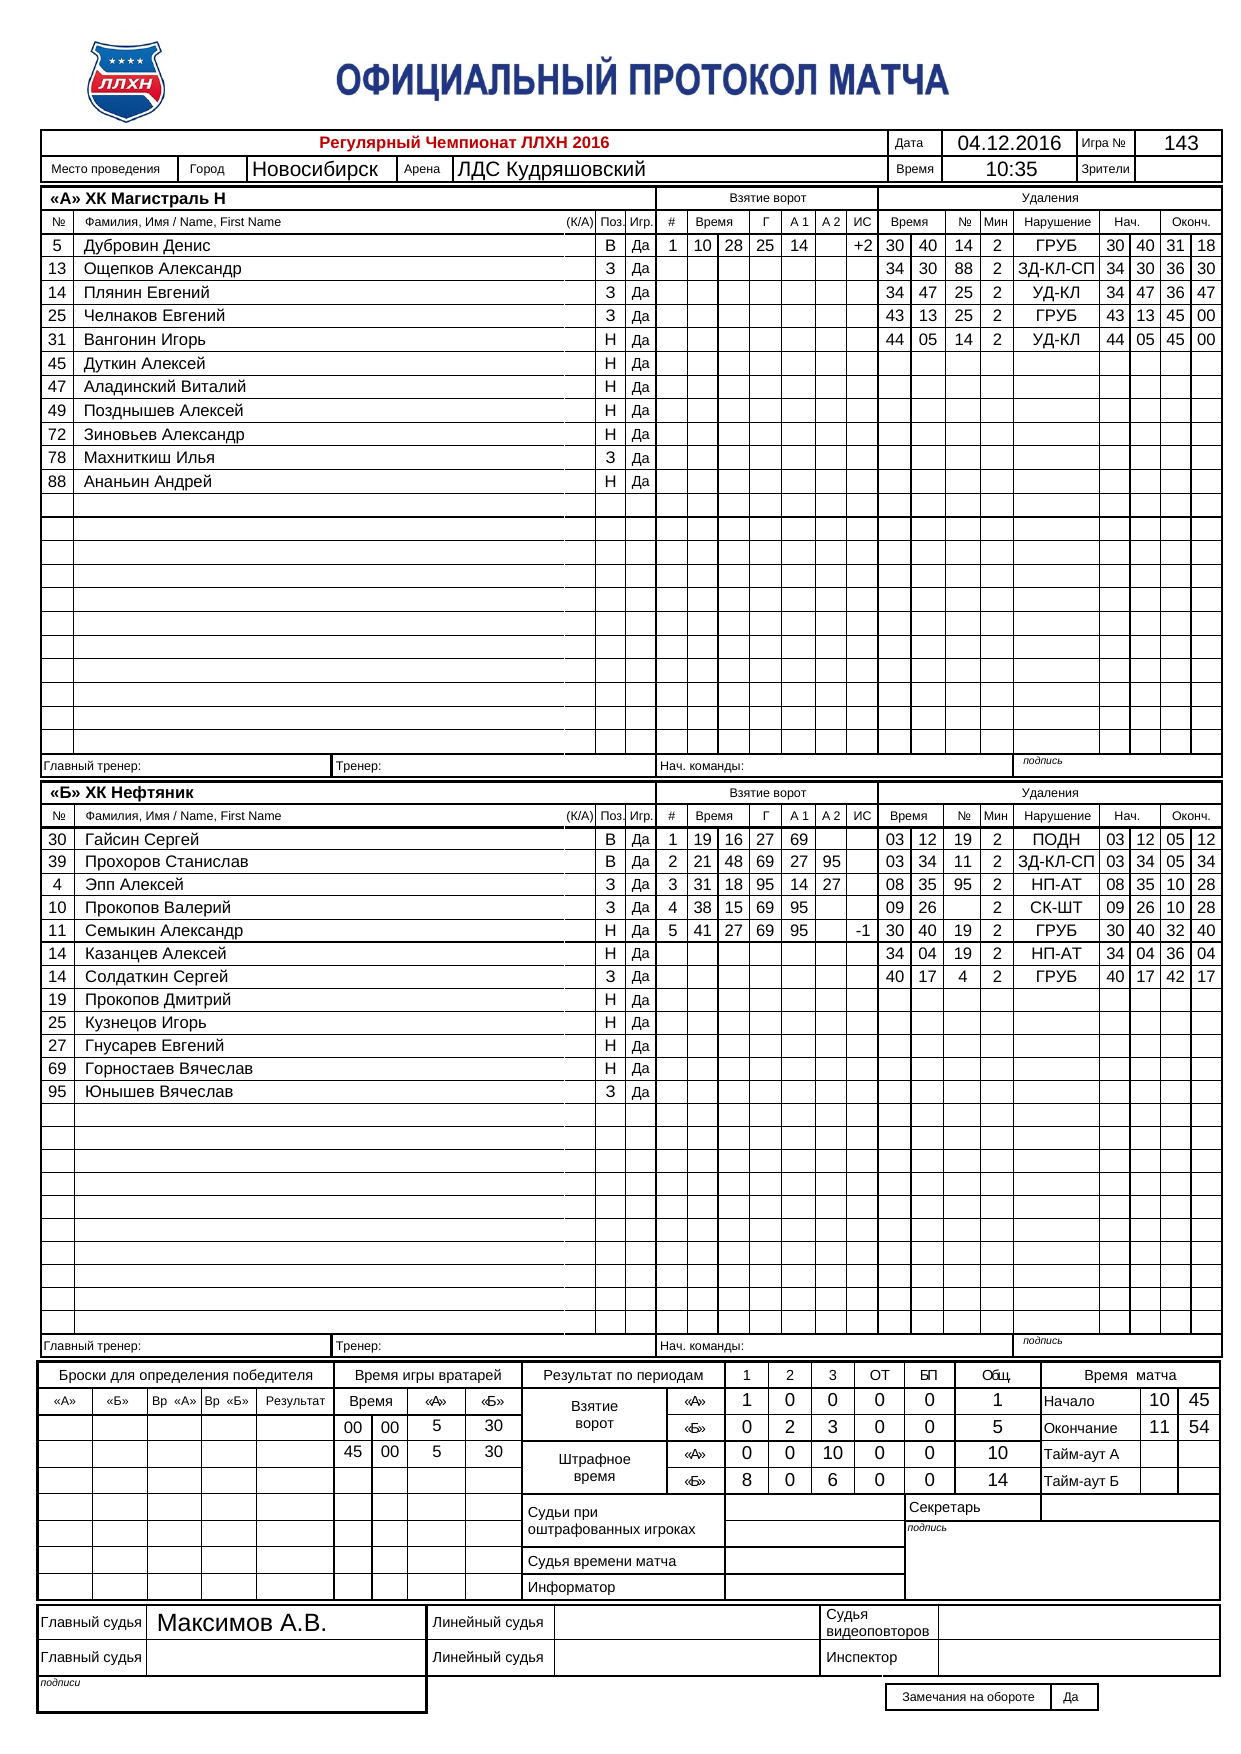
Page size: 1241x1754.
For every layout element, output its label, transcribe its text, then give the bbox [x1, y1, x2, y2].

table_cell [688, 470, 717, 493]
table_cell Да [626, 920, 655, 941]
table_cell 1 [956, 1389, 1040, 1413]
table_cell [750, 494, 781, 516]
table_cell 00 [1192, 305, 1221, 327]
table_cell [657, 446, 687, 469]
table_cell Вангонин Игорь [74, 328, 564, 351]
table_header 1 [726, 1363, 768, 1387]
table_cell [1100, 541, 1129, 564]
table_cell [657, 636, 687, 658]
table_cell [946, 470, 980, 493]
table_cell [1161, 376, 1190, 398]
table_cell 25 [946, 281, 980, 303]
table_cell [847, 1311, 877, 1333]
table_cell 0 [769, 1442, 811, 1467]
table_cell [565, 730, 595, 753]
table_cell ГРУБ [1014, 235, 1099, 256]
table_cell [596, 1288, 625, 1310]
table_cell В [596, 235, 625, 256]
table_cell 25 [946, 305, 980, 327]
table_cell [93, 1494, 147, 1520]
table_cell [879, 541, 910, 564]
table_cell ИС [847, 805, 877, 826]
table_cell В [596, 850, 625, 872]
table_cell [944, 1196, 980, 1218]
table_cell [688, 446, 717, 469]
table_cell 12 [1192, 829, 1221, 849]
table_cell Да [626, 966, 655, 987]
table_cell [944, 1242, 980, 1264]
table_cell [1131, 423, 1160, 445]
table_cell А 2 [816, 211, 846, 233]
table_cell [1161, 565, 1190, 587]
table_cell [816, 1104, 846, 1126]
table_cell [1131, 1058, 1160, 1079]
table_cell [912, 518, 945, 540]
table_cell 36 [1161, 281, 1190, 303]
table_cell [816, 612, 846, 634]
table_cell [719, 494, 749, 516]
table_cell [1131, 1196, 1160, 1218]
table_cell [1192, 376, 1221, 398]
table_cell [946, 423, 980, 445]
table_cell Окончание [1042, 1415, 1140, 1440]
table_cell [847, 730, 877, 753]
table_cell подпись [906, 1522, 1219, 1599]
table_cell [42, 1127, 74, 1149]
table_cell [1192, 494, 1221, 516]
table_cell [1014, 1127, 1099, 1149]
table_cell [1131, 659, 1160, 682]
table_cell [750, 352, 781, 374]
table_cell [981, 541, 1013, 564]
table_cell Гайсин Сергей [75, 829, 564, 849]
table_cell З [596, 281, 625, 303]
table_cell [565, 1288, 595, 1310]
table_cell [596, 541, 625, 564]
table_cell 0 [726, 1415, 768, 1440]
table_cell [816, 1127, 846, 1149]
table_cell НП-АТ [1014, 943, 1099, 964]
table_cell 35 [1131, 874, 1160, 895]
table_cell [719, 943, 749, 964]
table_cell 11 [42, 920, 74, 941]
table_cell ЗД-КЛ-СП [1014, 850, 1099, 872]
table_cell [1100, 1104, 1129, 1126]
table_cell 34 [879, 281, 910, 303]
table_cell [257, 1416, 333, 1440]
table_cell [42, 612, 73, 634]
table_cell [847, 399, 877, 422]
table_cell [719, 1173, 749, 1195]
table_cell [912, 1196, 943, 1218]
table_cell 95 [816, 850, 846, 872]
table_cell № [42, 211, 73, 233]
table_cell [946, 376, 980, 398]
table_cell [912, 352, 945, 374]
table_cell [626, 612, 655, 634]
table_cell [688, 1288, 717, 1310]
table_cell [1192, 470, 1221, 493]
table_cell [657, 1265, 687, 1287]
table_cell [1192, 565, 1221, 587]
table_cell [42, 1104, 74, 1126]
table_cell [1100, 1150, 1129, 1172]
table_cell [879, 1150, 910, 1172]
table_cell [750, 966, 781, 987]
table_cell подписи [39, 1677, 425, 1711]
table_cell [1131, 636, 1160, 658]
table_cell [782, 399, 815, 422]
table_cell [750, 399, 781, 422]
table_cell 4 [944, 966, 980, 987]
table_cell [565, 281, 595, 303]
table_cell 1 [657, 829, 687, 849]
table_cell [726, 1575, 904, 1599]
table_cell [879, 399, 910, 422]
table_cell [688, 518, 717, 540]
table_cell [565, 470, 595, 493]
table_cell [688, 1242, 717, 1264]
table_cell [335, 1547, 371, 1573]
table_cell [565, 1219, 595, 1241]
table_cell Время [879, 211, 945, 233]
table_cell 0 [855, 1415, 904, 1440]
table_cell [816, 446, 846, 469]
table_header Время игры вратарей [335, 1363, 521, 1387]
table_cell [1161, 399, 1190, 422]
table_cell [1179, 1441, 1219, 1467]
table_cell 27 [816, 874, 846, 895]
table_cell [719, 1242, 749, 1264]
table_cell [596, 1219, 625, 1241]
table_cell [1100, 1196, 1129, 1218]
table_cell 31 [1161, 235, 1190, 256]
table_cell [1161, 1219, 1190, 1241]
table_cell [39, 1441, 92, 1467]
table_cell [335, 1574, 371, 1599]
table_header Дата [889, 131, 941, 155]
table_cell [688, 659, 717, 682]
table_cell 95 [750, 874, 781, 895]
table_cell 30 [466, 1441, 521, 1467]
table_cell [750, 1104, 781, 1126]
table_cell Время [889, 157, 941, 181]
table_cell [373, 1494, 407, 1520]
table_cell [428, 1677, 882, 1711]
table_cell 30 [1131, 257, 1160, 280]
table_cell 0 [905, 1442, 954, 1467]
table_cell [719, 1219, 749, 1241]
table_cell [946, 588, 980, 611]
table_cell [688, 943, 717, 964]
table_cell Ананьин Андрей [74, 470, 564, 493]
table_cell [688, 1219, 717, 1241]
table_cell 40 [1192, 920, 1221, 941]
table_cell [1192, 1081, 1221, 1103]
table_cell [657, 399, 687, 422]
table_cell [688, 565, 717, 587]
table_cell [981, 376, 1013, 398]
table_header Результат по периодам [523, 1363, 724, 1387]
table_cell 0 [905, 1389, 954, 1413]
table_cell [782, 1127, 815, 1149]
table_cell [847, 1058, 877, 1079]
table_cell [1014, 1219, 1099, 1241]
table_cell [782, 1104, 815, 1126]
table_cell [1131, 1150, 1160, 1172]
table_header 04.12.2016 [943, 131, 1076, 155]
table_cell 05 [912, 328, 945, 351]
table_cell 34 [1100, 281, 1129, 303]
table_cell [42, 1219, 74, 1241]
table_header Удаления [879, 783, 1221, 803]
table_cell [719, 281, 749, 303]
table_cell [1192, 1288, 1221, 1310]
table_cell [847, 1127, 877, 1149]
table_cell [847, 588, 877, 611]
table_cell 30 [879, 920, 910, 941]
table_cell Фамилия, Имя / Name, First Name [74, 211, 565, 233]
table_cell 2 [981, 829, 1013, 849]
table_cell [1100, 1242, 1129, 1264]
table_cell [750, 328, 781, 351]
table_cell [1131, 1012, 1160, 1033]
table_cell [1100, 1265, 1129, 1287]
table_cell [1100, 565, 1129, 587]
table_cell [750, 730, 781, 753]
table_cell 40 [879, 966, 910, 987]
table_cell [42, 1150, 74, 1172]
table_cell [626, 1288, 655, 1310]
table_cell 40 [1131, 235, 1160, 256]
table_cell [750, 1127, 781, 1149]
table_cell [719, 470, 749, 493]
table_cell Н [596, 989, 625, 1011]
table_cell [912, 1219, 943, 1241]
table_cell [750, 376, 781, 398]
table_cell [408, 1521, 465, 1546]
table_cell [1131, 399, 1160, 422]
table_cell 03 [1100, 850, 1129, 872]
table_cell [816, 1311, 846, 1333]
table_cell [626, 730, 655, 753]
table_cell [1014, 707, 1099, 729]
table_cell [847, 989, 877, 1011]
table_cell [946, 659, 980, 682]
table_cell 03 [879, 829, 910, 849]
table_cell [782, 328, 815, 351]
table_cell 17 [1192, 966, 1221, 987]
table_cell 00 [373, 1441, 407, 1467]
table_cell [816, 1219, 846, 1241]
table_cell 14 [42, 966, 74, 987]
table_cell Н [596, 943, 625, 964]
table_cell [816, 1242, 846, 1264]
table_cell 5 [956, 1415, 1040, 1440]
table_cell 13 [912, 305, 945, 327]
table_cell Нарушение [1014, 805, 1099, 826]
table_cell [981, 565, 1013, 587]
table_cell [42, 1311, 74, 1333]
table_cell [719, 730, 749, 753]
table_cell Солдаткин Сергей [75, 966, 564, 987]
table_cell [408, 1574, 465, 1599]
table_cell [912, 1012, 943, 1033]
table_cell [1014, 470, 1099, 493]
table_cell [912, 1058, 943, 1079]
table_cell [912, 399, 945, 422]
table_header Игра № [1078, 131, 1134, 155]
table_cell [879, 518, 910, 540]
table_cell [912, 376, 945, 398]
table_cell [981, 989, 1013, 1011]
table_cell [74, 541, 564, 564]
table_cell [1100, 659, 1129, 682]
table_cell [596, 730, 625, 753]
table_cell [373, 1574, 407, 1599]
table_cell [1014, 1311, 1099, 1333]
table_cell Нач. [1100, 211, 1160, 233]
table_cell [879, 683, 910, 706]
table_cell [912, 1173, 943, 1195]
table_cell [626, 1242, 655, 1264]
table_cell «Б» [93, 1389, 147, 1413]
table_cell [1131, 1265, 1160, 1287]
table_cell [626, 1265, 655, 1287]
table_cell [1014, 399, 1099, 422]
table_cell [1100, 376, 1129, 398]
table_cell [782, 636, 815, 658]
table_cell [750, 612, 781, 634]
table_cell 45 [1179, 1389, 1219, 1413]
table_cell Н [596, 470, 625, 493]
table_cell [847, 376, 877, 398]
table_cell [750, 257, 781, 280]
table_cell [719, 1104, 749, 1126]
table_cell [596, 1265, 625, 1287]
table_cell [879, 1219, 910, 1241]
table_cell «А» [408, 1389, 465, 1413]
table_cell [847, 1104, 877, 1126]
table_cell 0 [905, 1415, 954, 1440]
table_cell [847, 707, 877, 729]
table_cell Фамилия, Имя / Name, First Name [75, 805, 565, 826]
table_cell [1131, 1219, 1160, 1241]
table_cell [596, 1196, 625, 1218]
table_cell № [42, 805, 74, 826]
table_cell 95 [782, 920, 815, 941]
table_cell [912, 470, 945, 493]
table_cell [782, 707, 815, 729]
table_cell [816, 235, 846, 256]
table_cell [565, 612, 595, 634]
table_cell [202, 1468, 256, 1493]
table_header БП [905, 1363, 954, 1387]
table_cell [750, 943, 781, 964]
table_cell 42 [1161, 966, 1190, 987]
table_cell [879, 1196, 910, 1218]
table_cell Да [626, 235, 655, 256]
table_cell [74, 565, 564, 587]
table_cell [782, 565, 815, 587]
table_cell [939, 1606, 1219, 1639]
table_cell [596, 565, 625, 587]
table_cell [816, 423, 846, 445]
table_cell 10 [1161, 896, 1190, 918]
table_cell [912, 446, 945, 469]
table_cell [726, 1495, 904, 1520]
table_cell [719, 1035, 749, 1057]
table_cell [42, 707, 73, 729]
table_cell [1192, 1104, 1221, 1126]
table_cell [981, 1288, 1013, 1310]
table_cell 0 [855, 1468, 904, 1493]
table_cell Да [626, 850, 655, 872]
table_cell [816, 1058, 846, 1079]
table_cell [148, 1416, 201, 1440]
table_cell 34 [879, 943, 910, 964]
table_cell [1014, 730, 1099, 753]
table_cell Зрители [1078, 157, 1134, 181]
table_cell Да [626, 423, 655, 445]
table_cell [688, 494, 717, 516]
table_cell [816, 1012, 846, 1033]
table_cell [202, 1547, 256, 1573]
table_header 143 [1136, 131, 1221, 155]
table_cell ПОДН [1014, 829, 1099, 849]
table_cell [1131, 1127, 1160, 1149]
table_cell [946, 446, 980, 469]
table_cell [1100, 352, 1129, 374]
table_cell 26 [1131, 896, 1160, 918]
table_cell 03 [879, 850, 910, 872]
table_cell [1014, 1196, 1099, 1218]
table_cell [750, 281, 781, 303]
table_cell [688, 328, 717, 351]
table_cell Горностаев Вячеслав [75, 1058, 564, 1079]
table_cell [981, 1058, 1013, 1079]
table_cell [657, 376, 687, 398]
table_cell [148, 1441, 201, 1467]
table_cell 30 [1192, 257, 1221, 280]
table_cell З [596, 446, 625, 469]
table_cell [1192, 541, 1221, 564]
table_cell [912, 730, 945, 753]
table_cell ИС [847, 211, 877, 233]
table_cell 10 [1161, 874, 1190, 895]
table_cell [466, 1574, 521, 1599]
table_cell [847, 829, 877, 849]
table_cell [782, 494, 815, 516]
table_cell [75, 1173, 564, 1195]
table_cell 18 [719, 874, 749, 895]
table_cell подпись [1014, 755, 1221, 776]
table_cell [565, 1104, 595, 1126]
table_cell Штрафное время [523, 1442, 666, 1493]
table_cell 14 [42, 943, 74, 964]
table_cell Поз. [596, 805, 625, 826]
table_cell 44 [1100, 328, 1129, 351]
table_cell [1014, 1058, 1099, 1079]
table_cell [42, 588, 73, 611]
table_cell 4 [42, 874, 74, 895]
table_cell [847, 966, 877, 987]
table_cell [626, 1104, 655, 1126]
table_cell Город [179, 157, 246, 181]
table_cell [750, 305, 781, 327]
table_cell [1131, 612, 1160, 634]
table_cell [596, 1104, 625, 1126]
table_cell [879, 494, 910, 516]
table_cell [596, 1242, 625, 1264]
table_cell (К/А) [565, 805, 595, 826]
table_cell Мин [981, 805, 1013, 826]
table_cell 88 [946, 257, 980, 280]
table_cell 40 [912, 235, 945, 256]
table_cell [750, 518, 781, 540]
table_cell [688, 1196, 717, 1218]
table_cell [74, 636, 564, 658]
table_cell [816, 1150, 846, 1172]
table_cell [879, 423, 910, 445]
table_cell [657, 1219, 687, 1241]
table_cell [944, 1104, 980, 1126]
table_cell [847, 1081, 877, 1103]
picture [5, 28, 1179, 129]
table_cell [981, 1265, 1013, 1287]
table_cell [879, 1173, 910, 1195]
table_cell [1161, 989, 1190, 1011]
table_cell [981, 683, 1013, 706]
table_cell [944, 1035, 980, 1057]
table_cell [912, 1127, 943, 1149]
table_cell Тренер: [333, 755, 655, 776]
table_cell [782, 281, 815, 303]
table_cell [816, 541, 846, 564]
table_cell [726, 1548, 904, 1573]
table_cell [657, 1150, 687, 1172]
table_cell [946, 612, 980, 634]
table_cell [912, 636, 945, 658]
table_cell 34 [1100, 257, 1129, 280]
table_cell [202, 1521, 256, 1546]
table_cell Юнышев Вячеслав [75, 1081, 564, 1103]
table_cell [335, 1494, 371, 1520]
table_cell [1161, 659, 1190, 682]
table_cell 2 [981, 305, 1013, 327]
table_cell [719, 1311, 749, 1333]
table_cell [782, 1150, 815, 1172]
table_cell Поз. [596, 211, 625, 233]
table_header Время матча [1042, 1363, 1219, 1387]
table_cell 95 [944, 874, 980, 895]
table_cell [816, 518, 846, 540]
table_cell Да [626, 1035, 655, 1057]
table_cell [782, 305, 815, 327]
table_cell [816, 730, 846, 753]
table_cell [847, 565, 877, 587]
table_cell [719, 423, 749, 445]
table_cell [726, 1521, 904, 1546]
table_cell 30 [1100, 920, 1129, 941]
table_cell [657, 305, 687, 327]
table_cell 17 [1131, 966, 1160, 987]
table_cell [148, 1547, 201, 1573]
table_cell подпись [1014, 1335, 1221, 1356]
table_cell [42, 1196, 74, 1218]
table_cell [657, 707, 687, 729]
table_cell [847, 328, 877, 351]
table_cell [847, 1012, 877, 1033]
table_cell 09 [879, 896, 910, 918]
table_cell 5 [408, 1441, 465, 1467]
table_cell НП-АТ [1014, 874, 1099, 895]
table_cell [1131, 565, 1160, 587]
table_cell [782, 1265, 815, 1287]
table_cell 19 [42, 989, 74, 1011]
table_cell 15 [719, 896, 749, 918]
table_cell [565, 943, 595, 964]
table_cell 10 [1141, 1389, 1177, 1413]
table_cell [626, 1173, 655, 1195]
table_cell [912, 1104, 943, 1126]
table_cell [202, 1416, 256, 1440]
table_cell [750, 1012, 781, 1033]
table_cell Да [626, 328, 655, 351]
table_cell [816, 305, 846, 327]
table_cell Взятие ворот [523, 1389, 666, 1440]
table_cell [816, 829, 846, 849]
table_cell [202, 1494, 256, 1520]
table_cell [565, 1173, 595, 1195]
table_cell [257, 1547, 333, 1573]
table_cell 40 [1100, 966, 1129, 987]
table_cell [879, 588, 910, 611]
table_cell [847, 423, 877, 445]
table_cell З [596, 305, 625, 327]
table_cell Главный тренер: [42, 1335, 330, 1356]
table_cell [1161, 1150, 1190, 1172]
table_cell [1161, 352, 1190, 374]
table_cell 16 [719, 829, 749, 849]
table_cell 45 [42, 352, 73, 374]
table_cell [912, 541, 945, 564]
table_cell [657, 966, 687, 987]
table_cell [944, 1081, 980, 1103]
table_cell [1131, 541, 1160, 564]
table_cell [981, 659, 1013, 682]
table_cell [688, 305, 717, 327]
table_cell [750, 1081, 781, 1103]
table_cell [565, 541, 595, 564]
table_header «Б» ХК Нефтяник [42, 783, 655, 803]
table_cell [335, 1468, 371, 1493]
table_cell [1014, 423, 1099, 445]
table_cell [816, 1196, 846, 1218]
table_cell [1161, 470, 1190, 493]
table_header ОТ [855, 1363, 904, 1387]
table_cell [42, 636, 73, 658]
table_cell [148, 1494, 201, 1520]
table_cell Линейный судья [428, 1640, 554, 1675]
table_cell # [657, 805, 687, 826]
table_cell 25 [750, 235, 781, 256]
table_header Регулярный Чемпионат ЛЛХН 2016 [42, 131, 887, 155]
table_cell [981, 494, 1013, 516]
table_cell Оконч. [1161, 805, 1221, 826]
table_cell [879, 446, 910, 469]
table_cell [657, 470, 687, 493]
table_cell [879, 565, 910, 587]
table_cell [75, 1196, 564, 1218]
table_cell [1161, 1288, 1190, 1310]
table_cell Аладинский Виталий [74, 376, 564, 398]
table_cell [1161, 707, 1190, 729]
table_cell 2 [981, 943, 1013, 964]
table_cell Н [596, 1012, 625, 1033]
table_cell [1131, 1035, 1160, 1057]
table_cell [688, 1104, 717, 1126]
table_cell [596, 683, 625, 706]
table_cell [565, 636, 595, 658]
table_cell 47 [1192, 281, 1221, 303]
table_cell [879, 659, 910, 682]
table_cell [782, 423, 815, 445]
table_cell Гнусарев Евгений [75, 1035, 564, 1057]
table_cell Н [596, 352, 625, 374]
table_cell [565, 1081, 595, 1103]
table_cell [1161, 730, 1190, 753]
table_cell [946, 494, 980, 516]
table_cell [719, 1058, 749, 1079]
table_cell [1014, 446, 1099, 469]
table_cell Время [688, 805, 749, 826]
table_cell [946, 541, 980, 564]
table_cell [912, 494, 945, 516]
table_cell [657, 1127, 687, 1149]
table_cell [1131, 730, 1160, 753]
table_cell 54 [1179, 1415, 1219, 1440]
table_cell [42, 1265, 74, 1287]
table_cell 45 [1161, 328, 1190, 351]
table_cell [981, 518, 1013, 540]
table_cell [912, 1242, 943, 1264]
table_cell [1100, 707, 1129, 729]
table_cell З [596, 257, 625, 280]
table_cell Да [626, 376, 655, 398]
table_cell [1131, 376, 1160, 398]
table_cell З [596, 966, 625, 987]
table_cell [782, 1012, 815, 1033]
table_cell Максимов А.В. [147, 1606, 425, 1639]
table_cell [1192, 1058, 1221, 1079]
table_cell 34 [1131, 850, 1160, 872]
table_header Броски для определения победителя [39, 1363, 333, 1387]
table_cell [1014, 1265, 1099, 1287]
table_cell Да [626, 1058, 655, 1079]
table_cell [879, 1012, 910, 1033]
table_cell [981, 399, 1013, 422]
table_cell [946, 707, 980, 729]
table_cell [1161, 636, 1190, 658]
table_cell [1014, 1288, 1099, 1310]
table_cell [750, 1242, 781, 1264]
table_cell [1014, 989, 1099, 1011]
table_cell Информатор [523, 1575, 724, 1599]
table_cell [1014, 588, 1099, 611]
table_cell [1131, 352, 1160, 374]
table_cell [719, 565, 749, 587]
table_cell [657, 328, 687, 351]
table_cell 10 [42, 896, 74, 918]
table_cell [782, 541, 815, 564]
table_cell [74, 494, 564, 516]
table_cell [42, 1242, 74, 1264]
table_cell Судьи при оштрафованных игроках [523, 1495, 724, 1546]
table_cell [1014, 612, 1099, 634]
table_cell [1100, 1127, 1129, 1149]
table_cell [912, 683, 945, 706]
table_cell 36 [1161, 943, 1190, 964]
table_cell [657, 541, 687, 564]
table_cell В [596, 829, 625, 849]
table_cell [719, 1265, 749, 1287]
table_cell [750, 1219, 781, 1241]
table_cell 14 [782, 235, 815, 256]
table_cell 2 [981, 235, 1013, 256]
table_cell [1131, 1081, 1160, 1103]
table_cell ЗД-КЛ-СП [1014, 257, 1099, 280]
table_cell 47 [42, 376, 73, 398]
table_cell [879, 707, 910, 729]
table_cell Н [596, 399, 625, 422]
table_cell [719, 707, 749, 729]
table_cell [719, 636, 749, 658]
table_cell [981, 636, 1013, 658]
table_cell [1161, 494, 1190, 516]
table_cell Тайм-аут Б [1042, 1468, 1140, 1493]
table_cell З [596, 874, 625, 895]
table_cell [816, 470, 846, 493]
table_cell [565, 683, 595, 706]
table_cell Вр «Б» [202, 1389, 256, 1413]
table_cell Нач. команды: [657, 1335, 1012, 1356]
table_cell [719, 446, 749, 469]
table_cell 08 [879, 874, 910, 895]
table_cell [626, 518, 655, 540]
table_cell [981, 730, 1013, 753]
table_cell 28 [719, 235, 749, 256]
table_cell 14 [956, 1468, 1040, 1493]
table_cell [719, 352, 749, 374]
table_cell [816, 943, 846, 964]
table_cell 28 [1192, 874, 1221, 895]
table_cell [1014, 565, 1099, 587]
table_cell Да [626, 257, 655, 280]
table_cell [688, 683, 717, 706]
table_cell Да [626, 1081, 655, 1103]
table_cell [816, 659, 846, 682]
table_cell [257, 1574, 333, 1599]
table_cell «Б » [466, 1389, 521, 1413]
table_cell 2 [981, 257, 1013, 280]
table_cell [782, 612, 815, 634]
table_cell [1161, 1081, 1190, 1103]
table_cell [565, 1311, 595, 1333]
table_cell [879, 1104, 910, 1126]
table_cell Игр. [626, 211, 655, 233]
table_cell [1131, 1104, 1160, 1126]
table_cell [1014, 1035, 1099, 1057]
table_cell [750, 565, 781, 587]
table_cell [719, 518, 749, 540]
table_cell 11 [944, 850, 980, 872]
table_cell [782, 1288, 815, 1310]
table_cell [626, 659, 655, 682]
table_cell [466, 1494, 521, 1520]
table_cell [981, 707, 1013, 729]
table_cell [1131, 683, 1160, 706]
table_cell УД-КЛ [1014, 281, 1099, 303]
table_cell Судья времени матча [523, 1548, 724, 1573]
table_cell [750, 541, 781, 564]
table_cell [657, 518, 687, 540]
table_cell [1161, 446, 1190, 469]
table_cell [750, 588, 781, 611]
table_cell 34 [1192, 850, 1221, 872]
table_cell [782, 588, 815, 611]
table_cell [719, 659, 749, 682]
table_cell [257, 1521, 333, 1546]
table_cell [1192, 1311, 1221, 1333]
table_cell [944, 1127, 980, 1149]
table_cell [657, 257, 687, 280]
table_cell Да [626, 829, 655, 849]
table_cell Г [750, 211, 781, 233]
table_cell 95 [42, 1081, 74, 1103]
table_cell 04 [1131, 943, 1160, 964]
table_cell [750, 1288, 781, 1310]
table_cell [750, 470, 781, 493]
table_cell [657, 943, 687, 964]
table_cell Дуткин Алексей [74, 352, 564, 374]
table_cell 10 [688, 235, 717, 256]
table_cell [373, 1547, 407, 1573]
table_cell [657, 989, 687, 1011]
table_header 2 [769, 1363, 811, 1387]
table_cell [1131, 518, 1160, 540]
table_cell [1014, 1104, 1099, 1126]
table_cell [719, 399, 749, 422]
table_cell [555, 1640, 819, 1675]
table_cell [1131, 1311, 1160, 1333]
table_cell Тренер: [333, 1335, 655, 1356]
table_cell 49 [42, 399, 73, 422]
table_cell [816, 1265, 846, 1287]
table_cell [688, 707, 717, 729]
table_cell [912, 1288, 943, 1310]
table_cell [847, 874, 877, 895]
table_header 3 [812, 1363, 854, 1387]
table_cell Вр «А» [148, 1389, 201, 1413]
table_cell [657, 1012, 687, 1033]
table_cell [946, 636, 980, 658]
table_cell [596, 612, 625, 634]
table_cell Г [750, 805, 781, 826]
table_cell [1014, 659, 1099, 682]
table_cell З [596, 896, 625, 918]
table_cell [912, 588, 945, 611]
table_cell [1192, 518, 1221, 540]
table_cell [565, 565, 595, 587]
table_cell 69 [750, 920, 781, 941]
table_cell [782, 943, 815, 964]
table_cell [847, 659, 877, 682]
table_header «А» ХК Магистраль Н [42, 188, 655, 209]
table_cell Да [626, 305, 655, 327]
table_cell [626, 1127, 655, 1149]
table_cell [565, 494, 595, 516]
table_cell [565, 399, 595, 422]
table_cell [657, 423, 687, 445]
table_cell [847, 541, 877, 564]
table_cell [1141, 1468, 1177, 1493]
table_cell [657, 612, 687, 634]
table_cell [688, 281, 717, 303]
table_cell [408, 1494, 465, 1520]
table_cell [565, 328, 595, 351]
table_cell [565, 235, 595, 256]
table_cell [816, 966, 846, 987]
table_cell [202, 1574, 256, 1599]
table_cell «Б» [668, 1415, 724, 1440]
table_cell [750, 659, 781, 682]
table_cell [719, 1288, 749, 1310]
table_cell [1161, 1196, 1190, 1218]
table_cell 38 [688, 896, 717, 918]
table_cell [912, 1081, 943, 1103]
table_cell [750, 1173, 781, 1195]
table_cell [719, 1150, 749, 1172]
table_cell [565, 829, 595, 849]
table_cell Оконч. [1161, 211, 1221, 233]
table_cell [688, 1265, 717, 1287]
table_cell «А» [668, 1389, 724, 1413]
table_cell [39, 1468, 92, 1493]
table_cell [1161, 518, 1190, 540]
table_cell [847, 281, 877, 303]
table_cell 2 [769, 1415, 811, 1440]
table_cell 30 [1100, 235, 1129, 256]
table_cell Главный судья [39, 1606, 146, 1639]
table_cell [39, 1494, 92, 1520]
table_cell А 1 [782, 805, 815, 826]
table_cell [816, 1035, 846, 1057]
table_cell [75, 1104, 564, 1126]
table_cell [1161, 1035, 1190, 1057]
table_cell -1 [847, 920, 877, 941]
table_cell 0 [855, 1389, 904, 1413]
table_cell [1100, 1311, 1129, 1333]
table_cell [335, 1521, 371, 1546]
table_cell [39, 1416, 92, 1440]
table_cell [657, 1035, 687, 1057]
table_cell [912, 989, 943, 1011]
table_cell [782, 730, 815, 753]
table_cell [1131, 1288, 1160, 1310]
table_cell 30 [466, 1416, 521, 1440]
table_cell [1100, 1219, 1129, 1241]
table_cell [981, 1150, 1013, 1172]
table_cell [657, 730, 687, 753]
table_cell [565, 896, 595, 918]
table_cell Да [626, 989, 655, 1011]
table_cell Судья видеоповторов [821, 1606, 938, 1639]
table_cell 43 [879, 305, 910, 327]
table_cell [1014, 636, 1099, 658]
table_cell А 1 [782, 211, 815, 233]
table_cell [657, 1242, 687, 1264]
table_cell [816, 683, 846, 706]
table_cell [1014, 1173, 1099, 1195]
table_cell [847, 943, 877, 964]
table_cell 40 [912, 920, 943, 941]
table_cell Зиновьев Александр [74, 423, 564, 445]
table_cell Кузнецов Игорь [75, 1012, 564, 1033]
table_cell 3 [812, 1415, 854, 1440]
table_cell [879, 470, 910, 493]
table_cell [565, 1127, 595, 1149]
table_cell [257, 1494, 333, 1520]
table_cell 78 [42, 446, 73, 469]
table_cell [912, 1035, 943, 1057]
table_cell [1100, 730, 1129, 753]
table_cell [42, 541, 73, 564]
table_cell [148, 1521, 201, 1546]
table_cell [719, 966, 749, 987]
table_cell Казанцев Алексей [75, 943, 564, 964]
table_cell [93, 1547, 147, 1573]
table_cell [816, 257, 846, 280]
table_cell 27 [782, 850, 815, 872]
table_cell [42, 659, 73, 682]
table_cell 28 [1192, 896, 1221, 918]
table_cell Прокопов Валерий [75, 896, 564, 918]
table_cell [944, 1012, 980, 1033]
table_cell 95 [782, 896, 815, 918]
table_cell [39, 1547, 92, 1573]
table_cell [42, 730, 73, 753]
table_cell [981, 1012, 1013, 1033]
table_cell [912, 1150, 943, 1172]
table_cell [782, 1196, 815, 1218]
table_header Взятие ворот [657, 783, 877, 803]
table_cell [596, 494, 625, 516]
table_cell [596, 707, 625, 729]
table_cell 19 [944, 829, 980, 849]
table_cell 10:35 [943, 157, 1076, 181]
table_cell Н [596, 423, 625, 445]
table_cell [1161, 1104, 1190, 1126]
table_cell 0 [726, 1442, 768, 1467]
table_cell [719, 588, 749, 611]
table_cell [782, 518, 815, 540]
table_cell [1192, 683, 1221, 706]
table_cell 00 [1192, 328, 1221, 351]
table_cell 2 [981, 920, 1013, 941]
table_cell [912, 707, 945, 729]
table_cell [1014, 352, 1099, 374]
table_cell 0 [905, 1468, 954, 1493]
table_cell [1192, 1242, 1221, 1264]
table_cell [879, 730, 910, 753]
table_cell [688, 636, 717, 658]
table_cell [93, 1468, 147, 1493]
table_cell [847, 1265, 877, 1287]
table_cell 39 [42, 850, 74, 872]
table_cell [719, 328, 749, 351]
table_cell [565, 305, 595, 327]
table_cell [565, 989, 595, 1011]
table_cell [1192, 730, 1221, 753]
table_cell [981, 1219, 1013, 1241]
table_cell [75, 1288, 564, 1310]
table_cell [1161, 541, 1190, 564]
table_cell [847, 612, 877, 634]
table_cell [1014, 1012, 1099, 1033]
table_cell Да [626, 874, 655, 895]
table_cell [42, 1173, 74, 1195]
table_cell [847, 896, 877, 918]
table_cell [565, 707, 595, 729]
table_cell [816, 1081, 846, 1103]
table_cell [1161, 1058, 1190, 1079]
table_cell [657, 494, 687, 516]
table_cell 2 [981, 896, 1013, 918]
table_cell [1014, 494, 1099, 516]
table_cell [1179, 1468, 1219, 1493]
table_cell 0 [812, 1389, 854, 1413]
table_cell [879, 636, 910, 658]
table_cell 27 [42, 1035, 74, 1057]
table_cell [626, 1196, 655, 1218]
table_cell «А» [668, 1442, 724, 1467]
table_cell [1136, 157, 1221, 181]
table_cell [750, 423, 781, 445]
table_cell [466, 1521, 521, 1546]
table_cell [596, 588, 625, 611]
table_cell 6 [812, 1468, 854, 1493]
table_cell [39, 1574, 92, 1599]
table_cell [719, 1012, 749, 1033]
table_cell [657, 281, 687, 303]
table_cell [782, 376, 815, 398]
table_cell [626, 494, 655, 516]
table_cell [565, 257, 595, 280]
table_cell [981, 470, 1013, 493]
table_cell [1131, 470, 1160, 493]
table_cell [1161, 423, 1190, 445]
table_cell [981, 1311, 1013, 1333]
table_header Удаления [879, 188, 1221, 209]
table_cell [847, 850, 877, 872]
table_cell 69 [750, 896, 781, 918]
table_cell [1100, 683, 1129, 706]
table_cell Да [626, 446, 655, 469]
table_cell [42, 518, 73, 540]
table_cell [657, 1311, 687, 1333]
table_cell 14 [946, 235, 980, 256]
table_cell 04 [912, 943, 943, 964]
table_cell [944, 1058, 980, 1079]
table_cell 05 [1161, 829, 1190, 849]
table_cell 31 [688, 874, 717, 895]
table_cell [816, 565, 846, 587]
table_cell «А» [39, 1389, 92, 1413]
table_cell 3 [657, 874, 687, 895]
table_cell [626, 1150, 655, 1172]
table_cell [944, 896, 980, 918]
table_cell 2 [981, 874, 1013, 895]
table_cell [981, 423, 1013, 445]
table_cell [74, 612, 564, 634]
table_cell [719, 612, 749, 634]
table_cell 03 [1100, 829, 1129, 849]
table_cell 19 [944, 920, 980, 941]
table_cell Эпп Алексей [75, 874, 564, 895]
table_cell [688, 1012, 717, 1033]
table_cell [688, 989, 717, 1011]
table_cell 36 [1161, 257, 1190, 280]
table_cell [816, 376, 846, 398]
table_cell Н [596, 1058, 625, 1079]
table_cell Да [626, 352, 655, 374]
table_cell [1192, 1173, 1221, 1195]
table_cell 00 [335, 1416, 371, 1440]
table_cell [688, 1150, 717, 1172]
table_cell [1192, 1127, 1221, 1149]
table_cell [879, 352, 910, 374]
table_cell [750, 446, 781, 469]
table_cell [688, 399, 717, 422]
table_cell [782, 1219, 815, 1241]
table_cell +2 [847, 235, 877, 256]
table_cell 47 [912, 281, 945, 303]
table_cell № [944, 805, 980, 826]
table_cell [688, 966, 717, 987]
table_cell Позднышев Алексей [74, 399, 564, 422]
table_header Взятие ворот [657, 188, 877, 209]
table_cell [1192, 399, 1221, 422]
table_cell [1014, 1242, 1099, 1264]
table_cell 48 [719, 850, 749, 872]
table_cell [688, 376, 717, 398]
table_cell [565, 446, 595, 469]
table_cell [719, 1081, 749, 1103]
table_cell «Б» [668, 1468, 724, 1493]
table_cell Дубровин Денис [74, 235, 564, 256]
table_cell [816, 399, 846, 422]
table_cell [626, 588, 655, 611]
table_cell 14 [42, 281, 73, 303]
table_cell [782, 1173, 815, 1195]
table_cell [981, 446, 1013, 469]
table_cell [782, 470, 815, 493]
table_cell 05 [1131, 328, 1160, 351]
table_cell [565, 1035, 595, 1057]
table_cell [1100, 989, 1129, 1011]
table_cell [981, 1104, 1013, 1126]
table_cell [946, 565, 980, 587]
table_cell Результат [257, 1389, 333, 1413]
table_cell 05 [1161, 850, 1190, 872]
table_header Замечания на обороте [887, 1685, 1050, 1709]
table_cell [981, 1081, 1013, 1103]
table_cell [626, 565, 655, 587]
table_cell [847, 683, 877, 706]
table_cell [565, 423, 595, 445]
table_cell [42, 494, 73, 516]
table_cell 30 [879, 235, 910, 256]
table_cell [565, 588, 595, 611]
table_cell [750, 1150, 781, 1172]
table_cell [847, 352, 877, 374]
table_cell [782, 989, 815, 1011]
table_cell Плянин Евгений [74, 281, 564, 303]
table_cell [816, 494, 846, 516]
table_cell [1099, 1682, 1220, 1711]
table_cell [944, 1173, 980, 1195]
table_cell [1131, 707, 1160, 729]
table_cell [657, 1081, 687, 1103]
table_cell [782, 1035, 815, 1057]
table_cell [74, 730, 564, 753]
table_cell [816, 1173, 846, 1195]
table_cell [626, 636, 655, 658]
table_cell 47 [1131, 281, 1160, 303]
table_header Да [1052, 1685, 1097, 1709]
table_cell СК-ШТ [1014, 896, 1099, 918]
table_cell 27 [719, 920, 749, 941]
table_cell [912, 565, 945, 587]
table_cell [1161, 612, 1190, 634]
table_cell 21 [688, 850, 717, 872]
table_cell [816, 896, 846, 918]
table_cell [944, 1288, 980, 1310]
table_cell Прохоров Станислав [75, 850, 564, 872]
table_cell [688, 1035, 717, 1057]
table_cell [981, 588, 1013, 611]
table_cell [816, 352, 846, 374]
table_cell [719, 1196, 749, 1218]
table_cell [879, 612, 910, 634]
table_cell [688, 1058, 717, 1079]
table_cell [565, 1012, 595, 1033]
table_cell [816, 281, 846, 303]
table_cell [847, 1288, 877, 1310]
table_cell Семыкин Александр [75, 920, 564, 941]
table_cell Махниткиш Илья [74, 446, 564, 469]
table_cell 14 [946, 328, 980, 351]
table_cell [1014, 376, 1099, 398]
table_cell [408, 1468, 465, 1493]
table_cell [565, 874, 595, 895]
table_cell Игр. [626, 805, 655, 826]
table_cell [816, 588, 846, 611]
table_cell [42, 1288, 74, 1310]
table_cell [981, 612, 1013, 634]
table_cell [981, 1196, 1013, 1218]
table_cell [816, 1288, 846, 1310]
table_cell [657, 1173, 687, 1195]
table_cell [93, 1441, 147, 1467]
table_cell [912, 1311, 943, 1333]
table_cell [688, 730, 717, 753]
table_cell [257, 1441, 333, 1467]
table_cell [1131, 446, 1160, 469]
table_cell [1100, 1012, 1129, 1033]
table_cell [657, 1288, 687, 1310]
table_cell [1192, 659, 1221, 682]
table_cell [782, 257, 815, 280]
table_cell [946, 683, 980, 706]
table_cell 14 [782, 874, 815, 895]
table_cell [847, 470, 877, 493]
table_cell Время [879, 805, 943, 826]
table_cell Время [688, 211, 749, 233]
table_cell [946, 399, 980, 422]
table_cell [750, 636, 781, 658]
table_cell [782, 659, 815, 682]
table_cell [688, 1127, 717, 1149]
table_cell [782, 352, 815, 374]
table_cell [565, 850, 595, 872]
table_cell [847, 257, 877, 280]
table_cell [750, 683, 781, 706]
table_cell 2 [981, 281, 1013, 303]
table_cell [565, 376, 595, 398]
table_cell Инспектор [821, 1640, 938, 1675]
table_cell [1192, 707, 1221, 729]
table_cell [1100, 1173, 1129, 1195]
table_cell [565, 1150, 595, 1172]
table_cell ГРУБ [1014, 966, 1099, 987]
table_cell [688, 612, 717, 634]
table_cell [75, 1219, 564, 1241]
table_cell (К/А) [565, 211, 595, 233]
table_cell [596, 1311, 625, 1333]
table_cell 26 [912, 896, 943, 918]
table_cell [1192, 1012, 1221, 1033]
table_cell [75, 1150, 564, 1172]
table_cell [1192, 352, 1221, 374]
table_cell [1192, 1265, 1221, 1287]
table_cell [1131, 588, 1160, 611]
table_cell Секретарь [906, 1495, 1040, 1520]
table_cell [981, 1035, 1013, 1057]
table_cell Главный судья [39, 1640, 146, 1675]
table_cell [75, 1127, 564, 1149]
table_cell [1100, 470, 1129, 493]
table_cell № [946, 211, 980, 233]
table_cell [257, 1468, 333, 1493]
table_cell [1161, 1242, 1190, 1264]
table_cell 44 [879, 328, 910, 351]
table_cell 11 [1141, 1415, 1177, 1440]
table_cell [1100, 1288, 1129, 1310]
table_cell 5 [42, 235, 73, 256]
table_cell 43 [1100, 305, 1129, 327]
table_cell [782, 1081, 815, 1103]
table_cell [1192, 1219, 1221, 1241]
table_cell Челнаков Евгений [74, 305, 564, 327]
table_cell [688, 1173, 717, 1195]
table_cell 34 [912, 850, 943, 872]
table_cell 2 [981, 850, 1013, 872]
table_cell 04 [1192, 943, 1221, 964]
table_cell 40 [1131, 920, 1160, 941]
table_cell 17 [912, 966, 943, 987]
table_cell 32 [1161, 920, 1190, 941]
table_cell [750, 1265, 781, 1287]
table_cell [1192, 446, 1221, 469]
table_cell [1100, 1081, 1129, 1103]
table_cell ЛДС Кудряшовский [454, 157, 887, 181]
table_cell [74, 683, 564, 706]
table_cell [373, 1468, 407, 1493]
table_cell 10 [956, 1442, 1040, 1467]
table_cell [74, 707, 564, 729]
table_cell [879, 1265, 910, 1287]
table_cell [1161, 1012, 1190, 1033]
table_cell [75, 1265, 564, 1287]
table_cell 5 [408, 1416, 465, 1440]
table_cell 4 [657, 896, 687, 918]
table_cell [879, 1288, 910, 1310]
table_cell [1161, 588, 1190, 611]
table_cell [626, 1219, 655, 1241]
table_cell [626, 707, 655, 729]
table_cell [1014, 518, 1099, 540]
table_cell [596, 1173, 625, 1195]
table_cell [408, 1547, 465, 1573]
table_cell [879, 989, 910, 1011]
table_cell [1192, 636, 1221, 658]
table_cell [1131, 989, 1160, 1011]
table_cell 35 [912, 874, 943, 895]
table_cell УД-КЛ [1014, 328, 1099, 351]
table_cell [879, 1081, 910, 1103]
table_cell [719, 989, 749, 1011]
table_cell [912, 659, 945, 682]
table_cell [565, 966, 595, 987]
table_cell [847, 446, 877, 469]
table_cell [782, 1311, 815, 1333]
table_cell [719, 683, 749, 706]
table_cell [1100, 494, 1129, 516]
table_cell [596, 518, 625, 540]
table_cell Нач. команды: [657, 755, 1012, 776]
table_cell 13 [1131, 305, 1160, 327]
table_cell [1100, 636, 1129, 658]
table_cell [1014, 683, 1099, 706]
table_cell [1161, 1127, 1190, 1149]
table_cell [847, 636, 877, 658]
table_cell [74, 518, 564, 540]
table_cell [42, 565, 73, 587]
table_cell [879, 1035, 910, 1057]
table_cell [75, 1242, 564, 1264]
table_cell Нарушение [1014, 211, 1099, 233]
table_cell 2 [981, 966, 1013, 987]
table_cell 5 [657, 920, 687, 941]
table_cell [750, 1058, 781, 1079]
table_cell 69 [750, 850, 781, 872]
table_cell 1 [726, 1389, 768, 1413]
table_cell [847, 1173, 877, 1195]
table_cell [565, 352, 595, 374]
table_cell Да [626, 943, 655, 964]
table_cell [719, 1127, 749, 1149]
table_cell 72 [42, 423, 73, 445]
table_cell Место проведения [42, 157, 177, 181]
table_cell [688, 1081, 717, 1103]
table_cell 88 [42, 470, 73, 493]
table_cell [93, 1521, 147, 1546]
table_cell Н [596, 1035, 625, 1057]
table_cell [39, 1521, 92, 1546]
table_cell Да [626, 281, 655, 303]
table_cell [782, 446, 815, 469]
table_cell [1100, 1035, 1129, 1057]
table_cell 45 [335, 1441, 371, 1467]
table_cell 8 [726, 1468, 768, 1493]
table_cell Н [596, 328, 625, 351]
table_cell [93, 1574, 147, 1599]
table_cell Прокопов Дмитрий [75, 989, 564, 1011]
table_cell 09 [1100, 896, 1129, 918]
table_cell [688, 423, 717, 445]
table_cell [565, 1242, 595, 1264]
table_cell [847, 1242, 877, 1264]
table_cell [946, 730, 980, 753]
table_cell З [596, 1081, 625, 1103]
table_cell [816, 707, 846, 729]
table_cell [912, 423, 945, 445]
table_cell [93, 1416, 147, 1440]
table_cell 00 [373, 1416, 407, 1440]
table_cell [944, 989, 980, 1011]
table_cell [688, 541, 717, 564]
table_cell [688, 588, 717, 611]
table_cell [847, 1150, 877, 1172]
table_cell [147, 1640, 425, 1675]
table_cell [847, 1196, 877, 1218]
table_cell [879, 376, 910, 398]
table_cell [816, 920, 846, 941]
table_cell [1161, 1265, 1190, 1287]
table_cell [847, 305, 877, 327]
table_cell [1100, 423, 1129, 445]
table_cell [816, 636, 846, 658]
table_cell [1100, 518, 1129, 540]
table_cell [1141, 1441, 1177, 1467]
table_cell [1014, 1150, 1099, 1172]
table_cell Время [335, 1389, 407, 1413]
table_cell 12 [1131, 829, 1160, 849]
table_cell [1014, 541, 1099, 564]
table_cell [750, 707, 781, 729]
table_cell [565, 1196, 595, 1218]
table_cell [657, 659, 687, 682]
table_cell 0 [769, 1468, 811, 1493]
table_cell [688, 257, 717, 280]
table_cell [1192, 588, 1221, 611]
table_cell [944, 1311, 980, 1333]
table_cell [939, 1640, 1219, 1675]
table_cell [981, 1173, 1013, 1195]
table_cell 45 [1161, 305, 1190, 327]
table_cell [148, 1468, 201, 1493]
table_cell [879, 1058, 910, 1079]
table_cell Главный тренер: [42, 755, 330, 776]
table_cell 30 [42, 829, 74, 849]
table_cell Да [626, 896, 655, 918]
table_cell 25 [42, 1012, 74, 1033]
table_cell [1131, 494, 1160, 516]
table_cell [750, 1196, 781, 1218]
table_cell [1161, 683, 1190, 706]
table_cell [782, 966, 815, 987]
table_cell 69 [782, 829, 815, 849]
table_cell [75, 1311, 564, 1333]
table_cell Да [626, 1012, 655, 1033]
table_cell [944, 1219, 980, 1241]
table_cell [626, 683, 655, 706]
table_cell 08 [1100, 874, 1129, 895]
table_cell [688, 352, 717, 374]
table_cell [1014, 1081, 1099, 1103]
table_cell [657, 1196, 687, 1218]
table_cell [946, 352, 980, 374]
table_cell 41 [688, 920, 717, 941]
table_cell [466, 1547, 521, 1573]
table_cell [981, 1127, 1013, 1149]
table_cell [565, 659, 595, 682]
table_cell # [657, 211, 687, 233]
table_cell [981, 1242, 1013, 1264]
table_cell [466, 1468, 521, 1493]
table_cell [596, 636, 625, 658]
table_cell Мин [981, 211, 1013, 233]
table_cell 19 [944, 943, 980, 964]
table_cell [944, 1150, 980, 1172]
table_cell [74, 659, 564, 682]
table_cell [1100, 446, 1129, 469]
table_cell Ощепков Александр [74, 257, 564, 280]
table_cell [847, 1035, 877, 1057]
table_cell Линейный судья [428, 1606, 554, 1639]
table_cell [944, 1265, 980, 1287]
table_cell [1042, 1495, 1219, 1520]
table_cell [657, 588, 687, 611]
table_cell А 2 [816, 805, 846, 826]
table_cell ГРУБ [1014, 305, 1099, 327]
table_cell [1100, 399, 1129, 422]
table_cell 25 [42, 305, 73, 327]
table_cell [879, 1242, 910, 1264]
table_cell [1192, 989, 1221, 1011]
table_cell [847, 494, 877, 516]
table_cell 12 [912, 829, 943, 849]
table_cell [782, 1242, 815, 1264]
table_cell 1 [657, 235, 687, 256]
table_cell [657, 1104, 687, 1126]
table_cell 34 [1100, 943, 1129, 964]
table_cell Тайм-аут А [1042, 1441, 1140, 1467]
table_cell 30 [912, 257, 945, 280]
table_cell [750, 1311, 781, 1333]
table_cell [719, 541, 749, 564]
table_cell Да [626, 470, 655, 493]
table_cell [626, 541, 655, 564]
table_cell ГРУБ [1014, 920, 1099, 941]
table_cell Н [596, 920, 625, 941]
table_cell [626, 1311, 655, 1333]
table_cell [596, 659, 625, 682]
table_cell [719, 305, 749, 327]
table_cell [912, 612, 945, 634]
table_cell [750, 1035, 781, 1057]
table_cell 18 [1192, 235, 1221, 256]
table_cell 31 [42, 328, 73, 351]
table_cell [148, 1574, 201, 1599]
table_cell 19 [688, 829, 717, 849]
table_header Общ. [956, 1363, 1040, 1387]
table_cell [657, 352, 687, 374]
table_cell [847, 518, 877, 540]
table_cell 13 [42, 257, 73, 280]
table_cell [883, 1677, 1220, 1681]
table_cell 2 [981, 328, 1013, 351]
table_cell [1192, 423, 1221, 445]
table_cell [879, 1311, 910, 1333]
table_cell [1192, 612, 1221, 634]
table_cell [981, 352, 1013, 374]
table_cell [565, 920, 595, 941]
table_cell [847, 1219, 877, 1241]
table_cell [596, 1150, 625, 1172]
table_cell [1192, 1035, 1221, 1057]
table_cell [1100, 1058, 1129, 1079]
table_cell [1131, 1242, 1160, 1264]
table_cell [1100, 612, 1129, 634]
table_cell Н [596, 376, 625, 398]
table_cell 34 [879, 257, 910, 280]
table_cell [782, 683, 815, 706]
table_cell [1131, 1173, 1160, 1195]
table_cell [42, 683, 73, 706]
table_cell [1100, 588, 1129, 611]
table_cell 0 [855, 1442, 904, 1467]
table_cell 10 [812, 1442, 854, 1467]
table_cell [596, 1127, 625, 1149]
table_cell [657, 565, 687, 587]
table_cell [1192, 1150, 1221, 1172]
table_cell [719, 376, 749, 398]
table_cell Арена [398, 157, 452, 181]
table_cell Да [626, 399, 655, 422]
table_cell [373, 1521, 407, 1546]
table_cell [1161, 1173, 1190, 1195]
table_cell [879, 1127, 910, 1149]
table_cell [782, 1058, 815, 1079]
table_cell [555, 1606, 819, 1639]
table_cell 69 [42, 1058, 74, 1079]
table_cell 2 [657, 850, 687, 872]
table_cell [816, 328, 846, 351]
table_cell [946, 518, 980, 540]
table_cell 27 [750, 829, 781, 849]
table_cell [565, 1265, 595, 1287]
table_cell [912, 1265, 943, 1287]
table_cell [74, 588, 564, 611]
table_cell [750, 989, 781, 1011]
table_cell 0 [769, 1389, 811, 1413]
table_cell [657, 683, 687, 706]
table_cell [202, 1441, 256, 1467]
table_cell [688, 1311, 717, 1333]
table_cell [816, 989, 846, 1011]
table_cell [1192, 1196, 1221, 1218]
table_cell [719, 257, 749, 280]
table_cell Нач. [1100, 805, 1160, 826]
table_cell [565, 1058, 595, 1079]
table_cell Новосибирск [248, 157, 396, 181]
table_cell [1161, 1311, 1190, 1333]
table_cell [657, 1058, 687, 1079]
table_cell Начало [1042, 1389, 1140, 1413]
table_cell [565, 518, 595, 540]
